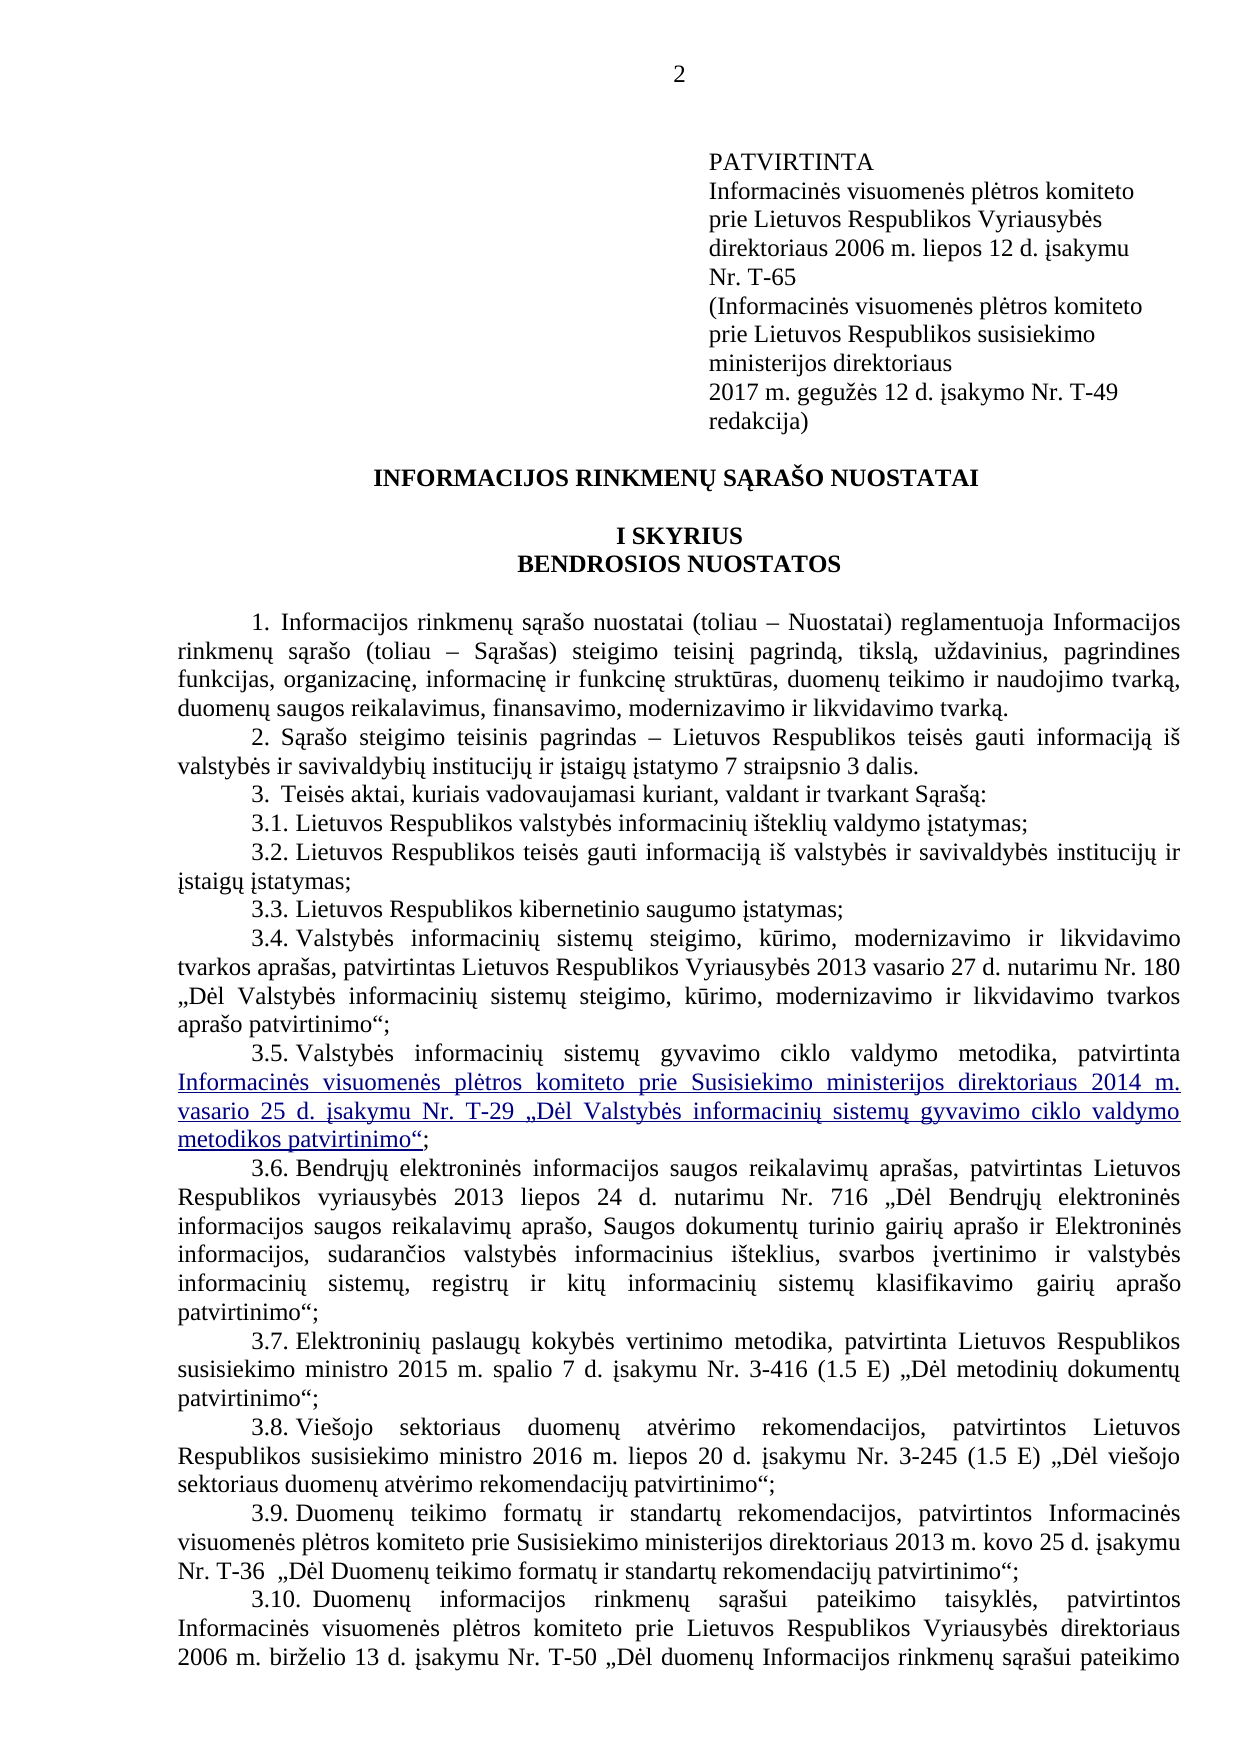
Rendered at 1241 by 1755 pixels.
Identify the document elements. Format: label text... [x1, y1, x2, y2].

text I SKYRIUS [177, 521, 1181, 549]
text metodikos patvirtinimo“; [177, 1122, 1181, 1153]
text 3.2. Lietuvos Respublikos teisės gauti informaciją iš valstybės ir savivaldybės institucijų ir įstaigų įstatymas; [177, 837, 1181, 894]
text 3.5. Valstybės informacinių sistemų gyvavimo ciklo valdymo metodika, patvirtinta Informacinės visuomenės plėtros komiteto prie Susisiekimo ministerijos direktoriaus 2014 m. [177, 1038, 1181, 1092]
text 3.4. Valstybės informacinių sistemų steigimo, kūrimo, modernizavimo ir likvidavimo tvarkos aprašas, patvirtintas Lietuvos Respublikos Vyriausybės 2013 vasario 27 d. nutarimu Nr. 180 „Dėl Valstybės informacinių sistemų steigimo, kūrimo, modernizavimo ir likvidavimo tvarkos aprašo patvirtinimo“; [177, 923, 1181, 1038]
text PATVIRTINTA [709, 147, 1181, 176]
text Informacinės visuomenės plėtros komiteto [177, 176, 1181, 204]
text vasario 25 d. įsakymu Nr. T-29 „Dėl Valstybės informacinių sistemų gyvavimo ciklo valdymo [177, 1093, 1181, 1121]
text 3.1. Lietuvos Respublikos valstybės informacinių išteklių valdymo įstatymas; [177, 808, 1181, 837]
text 3.10. Duomenų informacijos rinkmenų sąrašui pateikimo taisyklės, patvirtintos Informacinės visuomenės plėtros komiteto prie Lietuvos Respublikos Vyriausybės direktoriaus 2006 m. birželio 13 d. įsakymu Nr. T-50 „Dėl duomenų Informacijos rinkmenų sąrašui pateikimo [177, 1584, 1181, 1671]
text 3.9. Duomenų teikimo formatų ir standartų rekomendacijos, patvirtintos Informacinės visuomenės plėtros komiteto prie Susisiekimo ministerijos direktoriaus 2013 m. kovo 25 d. įsakymu Nr. T-36 „Dėl Duomenų teikimo formatų ir standartų rekomendacijų patvirtinimo“; [177, 1498, 1181, 1584]
text INFORMACIJOS RINKMENŲ SĄRAŠO NUOSTATAI [177, 463, 1181, 492]
text 2017 m. gegužės 12 d. įsakymo Nr. T-49 redakcija) [709, 377, 1181, 434]
text prie Lietuvos Respublikos Vyriausybės direktoriaus 2006 m. liepos 12 d. įsakymu [709, 204, 1181, 262]
text 1. Informacijos rinkmenų sąrašo nuostatai (toliau – Nuostatai) reglamentuoja Informacijos rinkmenų sąrašo (toliau – Sąrašas) steigimo teisinį pagrindą, tikslą, uždavinius, pagrindines funkcijas, organizacinę, informacinę ir funkcinę struktūras, duomenų teikimo ir naudojimo tvarką, duomenų saugos reikalavimus, finansavimo, modernizavimo ir likvidavimo tvarką. [177, 607, 1181, 722]
text Nr. T-65 (Informacinės visuomenės plėtros komiteto prie Lietuvos Respublikos susisiekimo ministerijos direktoriaus [709, 262, 1181, 377]
text BENDROSIOS NUOSTATOS [177, 549, 1181, 578]
text 2. Sąrašo steigimo teisinis pagrindas – Lietuvos Respublikos teisės gauti informaciją iš valstybės ir savivaldybių institucijų ir įstaigų įstatymo 7 straipsnio 3 dalis. [177, 722, 1181, 779]
text 3.3. Lietuvos Respublikos kibernetinio saugumo įstatymas; [177, 894, 1181, 923]
text 3.6. Bendrųjų elektroninės informacijos saugos reikalavimų aprašas, patvirtintas Lietuvos Respublikos vyriausybės 2013 liepos 24 d. nutarimu Nr. 716 „Dėl Bendrųjų elektroninės informacijos saugos reikalavimų aprašo, Saugos dokumentų turinio gairių aprašo ir Elektroninės informacijos, sudarančios valstybės informacinius išteklius, svarbos įvertinimo ir valstybės informacinių sistemų, registrų ir kitų informacinių sistemų klasifikavimo gairių aprašo patvirtinimo“; [177, 1153, 1181, 1326]
text 3. Teisės aktai, kuriais vadovaujamasi kuriant, valdant ir tvarkant Sąrašą: [177, 779, 1181, 808]
text 3.8. Viešojo sektoriaus duomenų atvėrimo rekomendacijos, patvirtintos Lietuvos Respublikos susisiekimo ministro 2016 m. liepos 20 d. įsakymu Nr. 3-245 (1.5 E) „Dėl viešojo sektoriaus duomenų atvėrimo rekomendacijų patvirtinimo“; [177, 1412, 1181, 1498]
text 3.7. Elektroninių paslaugų kokybės vertinimo metodika, patvirtinta Lietuvos Respublikos susisiekimo ministro 2015 m. spalio 7 d. įsakymu Nr. 3-416 (1.5 E) „Dėl metodinių dokumentų patvirtinimo“; [177, 1326, 1181, 1412]
